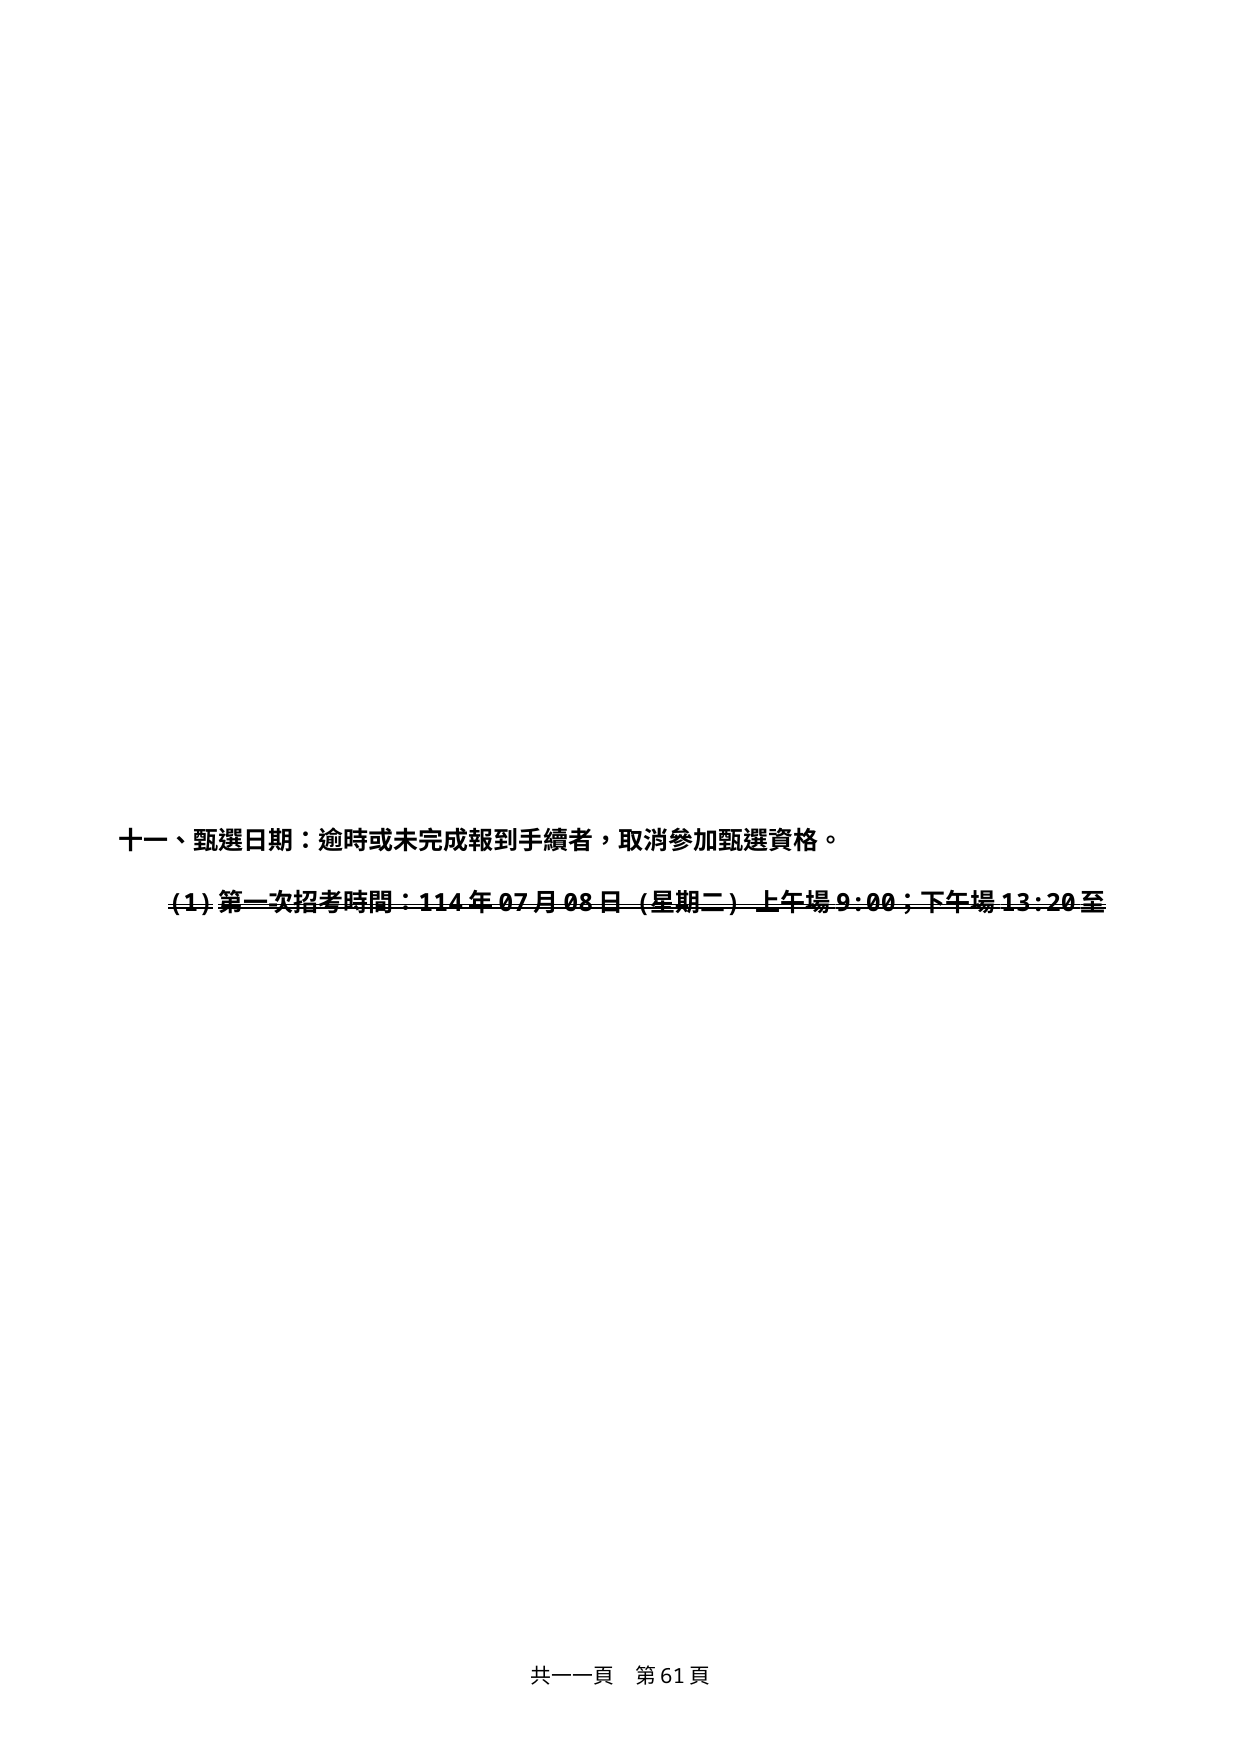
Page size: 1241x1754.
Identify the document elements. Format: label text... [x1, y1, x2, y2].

text 十一、甄選日期：逾時或未完成報到手續者，取消參加甄選資格。 [118, 797, 1122, 859]
list 第一次招考時間：114年07月08日 (星期二) 上午場9:00；下午場13:20至 [168, 859, 1122, 922]
